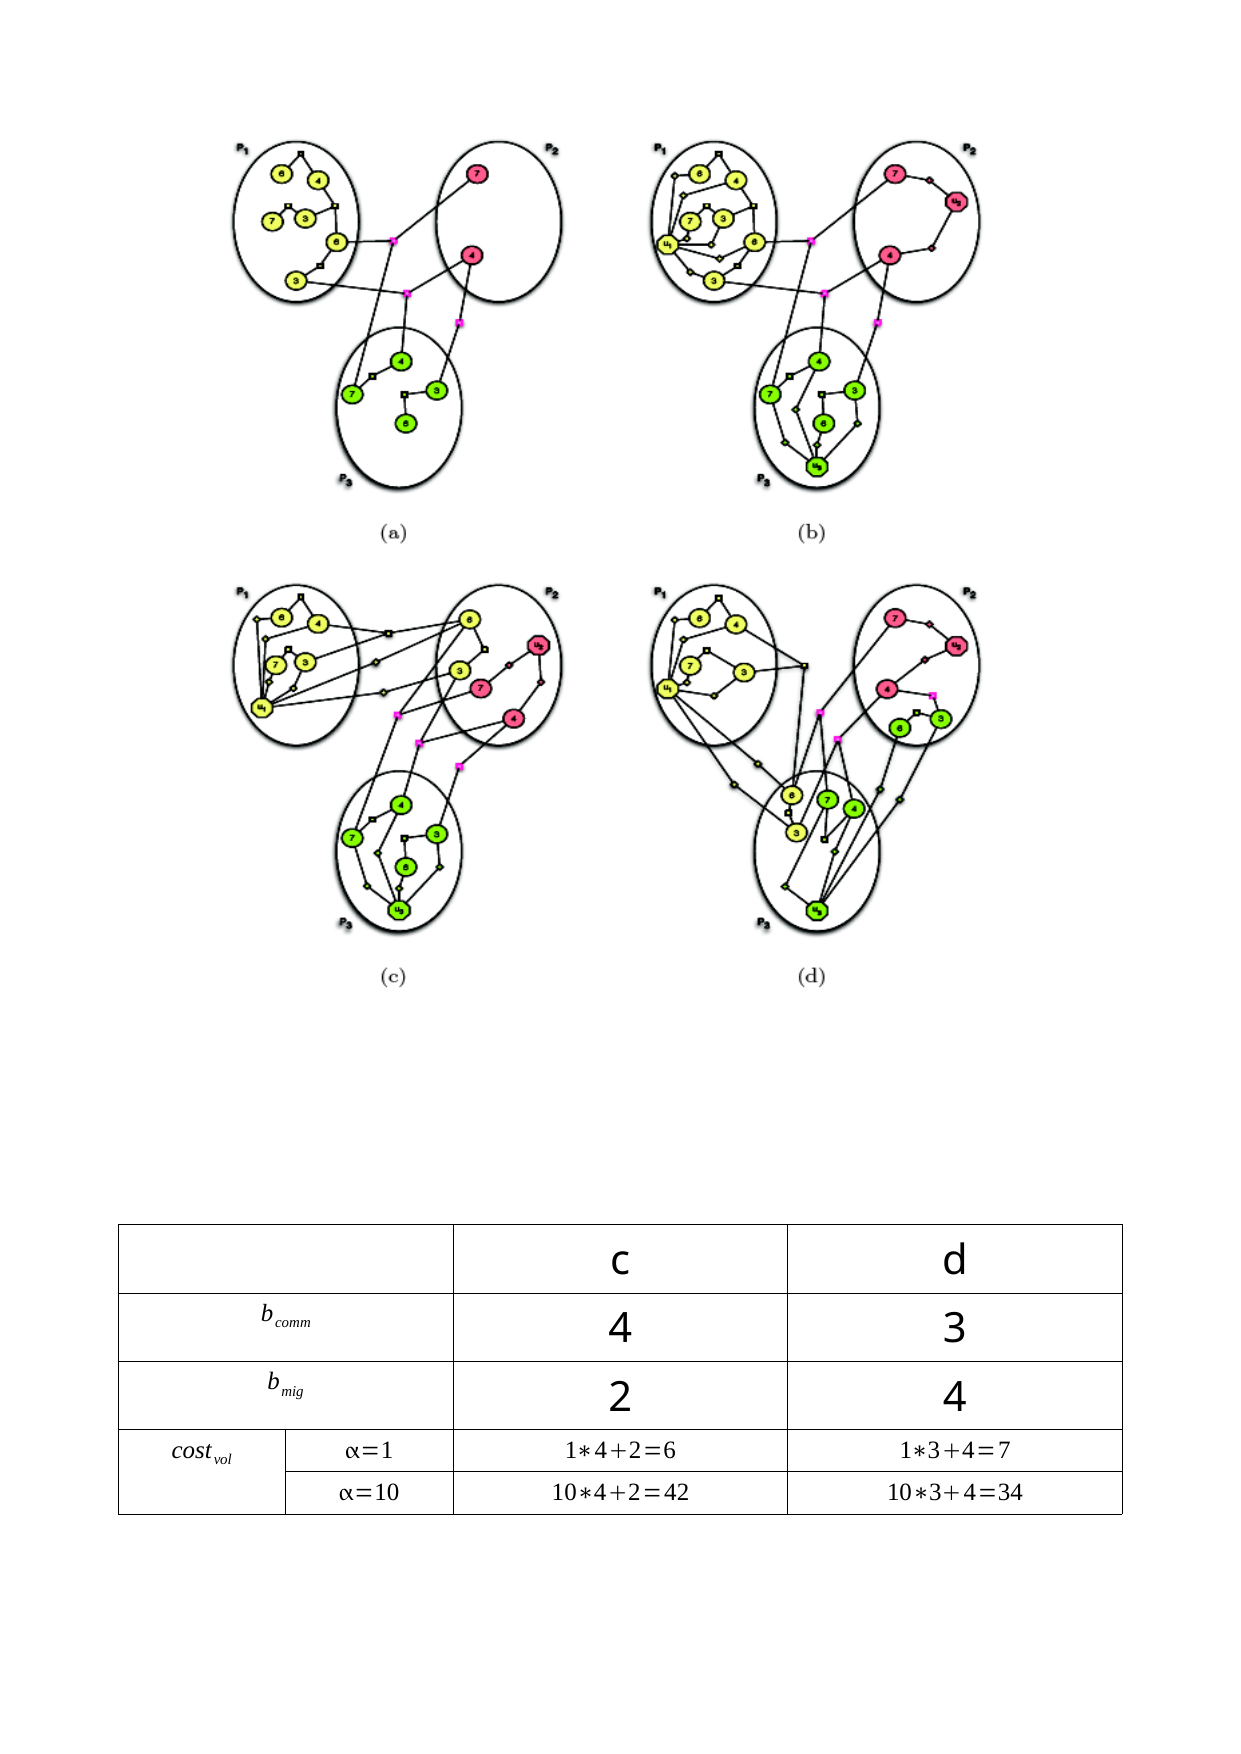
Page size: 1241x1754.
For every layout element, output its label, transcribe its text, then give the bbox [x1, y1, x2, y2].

table_cell 3 [788, 1294, 1122, 1361]
table_cell [788, 1472, 1122, 1513]
table_cell 4 [454, 1294, 787, 1361]
table_cell [119, 1294, 453, 1361]
table_cell 4 [788, 1362, 1122, 1429]
picture [176, 118, 1064, 997]
table_header c [454, 1225, 787, 1292]
table_cell [286, 1472, 453, 1513]
table_cell [454, 1430, 787, 1471]
table_cell [119, 1430, 285, 1513]
table_cell [286, 1430, 453, 1471]
table_header [119, 1225, 453, 1292]
table_cell 2 [454, 1362, 787, 1429]
table_cell [788, 1430, 1122, 1471]
table_cell [454, 1472, 787, 1513]
table_header d [788, 1225, 1122, 1292]
table_cell [119, 1362, 453, 1429]
